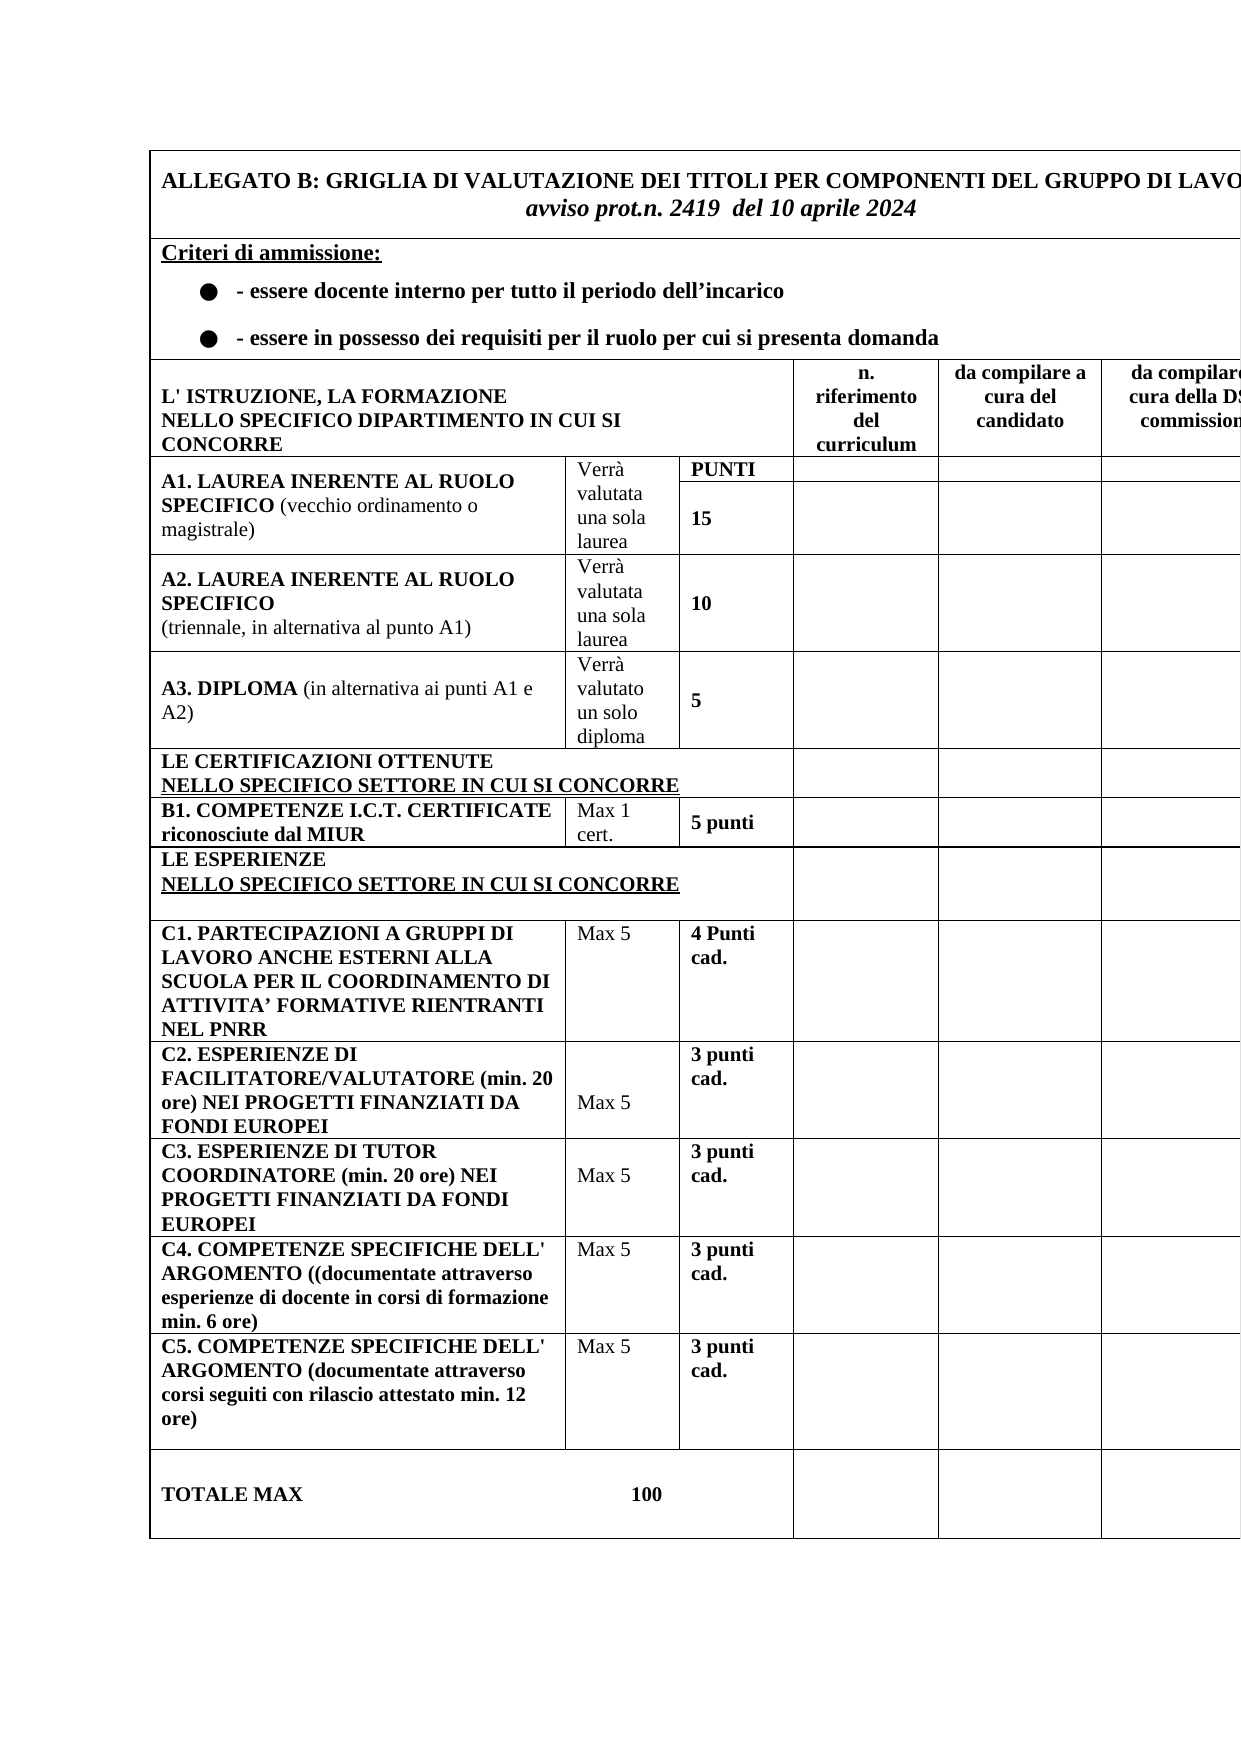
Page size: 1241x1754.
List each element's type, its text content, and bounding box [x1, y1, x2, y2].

table_cell [1102, 1450, 1240, 1538]
table_cell 10 [680, 555, 793, 651]
table_cell [794, 798, 938, 846]
table_cell PUNTI [680, 457, 793, 481]
table_cell [1102, 749, 1240, 797]
table_cell [1102, 482, 1240, 553]
table_cell [939, 1139, 1101, 1236]
table_cell [939, 555, 1101, 651]
table_cell [1102, 457, 1240, 481]
table_cell [939, 1334, 1101, 1449]
table_cell 3 punti cad. [680, 1237, 793, 1333]
table_cell LE ESPERIENZE NELLO SPECIFICO SETTORE IN CUI SI CONCORRE [151, 848, 793, 919]
table_cell [1102, 1334, 1240, 1449]
table_cell [1102, 1237, 1240, 1333]
table_cell 15 [680, 482, 793, 553]
table_cell [939, 1042, 1101, 1138]
table_cell [1102, 798, 1240, 846]
table_cell Verrà valutato un solo diploma [566, 652, 679, 748]
table_cell 4 Punti cad. [680, 921, 793, 1041]
table_cell C1. PARTECIPAZIONI A GRUPPI DI LAVORO ANCHE ESTERNI ALLA SCUOLA PER IL COORDINAMENTO DI ATTIVITA’ FORMATIVE RIENTRANTI NEL PNRR [151, 921, 565, 1041]
table_cell [1102, 921, 1240, 1041]
table_cell L' ISTRUZIONE, LA FORMAZIONE NELLO SPECIFICO DIPARTIMENTO IN CUI SI CONCORRE [151, 360, 793, 456]
table_cell [939, 652, 1101, 748]
table_cell A1. LAUREA INERENTE AL RUOLO SPECIFICO (vecchio ordinamento o magistrale) [151, 457, 565, 553]
table_cell Max 5 [566, 1042, 679, 1138]
table_cell [794, 652, 938, 748]
table_cell Criteri di ammissione: - essere docente interno per tutto il periodo dell’incarico - essere in possesso dei requisiti per il ruolo per cui si presenta domanda [151, 239, 1240, 359]
table_cell [794, 1237, 938, 1333]
table_cell TOTALE MAX 100 [151, 1450, 793, 1538]
table_cell 5 punti [680, 798, 793, 846]
table_cell [939, 1237, 1101, 1333]
table_cell [1102, 1042, 1240, 1138]
table_cell Max 1 cert. [566, 798, 679, 846]
table_cell [794, 848, 938, 919]
table_cell [794, 555, 938, 651]
table_cell [794, 1042, 938, 1138]
table_cell [939, 921, 1101, 1041]
table_cell [1102, 1139, 1240, 1236]
table_cell Verrà valutata una sola laurea [566, 555, 679, 651]
table_cell [794, 1139, 938, 1236]
table_cell [794, 482, 938, 553]
table_cell [1102, 848, 1240, 919]
table_cell [1102, 555, 1240, 651]
table_header ALLEGATO B: GRIGLIA DI VALUTAZIONE DEI TITOLI PER COMPONENTI DEL GRUPPO DI LAVORO avviso prot.n. 2419 del 10 aprile 2024 [151, 151, 1240, 237]
table_cell C4. COMPETENZE SPECIFICHE DELL' ARGOMENTO ((documentate attraverso esperienze di docente in corsi di formazione min. 6 ore) [151, 1237, 565, 1333]
table_cell [794, 1450, 938, 1538]
table_cell A3. DIPLOMA (in alternativa ai punti A1 e A2) [151, 652, 565, 748]
table_cell [794, 749, 938, 797]
table_cell [1102, 652, 1240, 748]
table_cell 3 punti cad. [680, 1334, 793, 1449]
table_cell Verrà valutata una sola laurea [566, 457, 679, 553]
table_cell C2. ESPERIENZE DI FACILITATORE/VALUTATORE (min. 20 ore) NEI PROGETTI FINANZIATI DA FONDI EUROPEI [151, 1042, 565, 1138]
table_cell Max 5 [566, 921, 679, 1041]
table_cell C3. ESPERIENZE DI TUTOR COORDINATORE (min. 20 ore) NEI PROGETTI FINANZIATI DA FONDI EUROPEI [151, 1139, 565, 1236]
table_cell B1. COMPETENZE I.C.T. CERTIFICATE riconosciute dal MIUR [151, 798, 565, 846]
table_cell 5 [680, 652, 793, 748]
table_cell Max 5 [566, 1139, 679, 1236]
table_cell 3 punti cad. [680, 1139, 793, 1236]
table_cell [939, 482, 1101, 553]
table_cell C5. COMPETENZE SPECIFICHE DELL' ARGOMENTO (documentate attraverso corsi seguiti con rilascio attestato min. 12 ore) [151, 1334, 565, 1449]
table_cell A2. LAUREA INERENTE AL RUOLO SPECIFICO (triennale, in alternativa al punto A1) [151, 555, 565, 651]
table_cell Max 5 [566, 1237, 679, 1333]
table_cell da compilare a cura della DS o commissione [1102, 360, 1240, 456]
table_cell LE CERTIFICAZIONI OTTENUTE NELLO SPECIFICO SETTORE IN CUI SI CONCORRE [151, 749, 793, 797]
table_cell n. riferimento del curriculum [794, 360, 938, 456]
table_cell 3 punti cad. [680, 1042, 793, 1138]
table_cell [939, 457, 1101, 481]
table_cell [939, 1450, 1101, 1538]
table_cell [939, 749, 1101, 797]
table_cell [794, 1334, 938, 1449]
table_cell [794, 457, 938, 481]
table_cell [794, 921, 938, 1041]
table_cell [939, 848, 1101, 919]
table_cell Max 5 [566, 1334, 679, 1449]
table_cell da compilare a cura del candidato [939, 360, 1101, 456]
table_cell [939, 798, 1101, 846]
